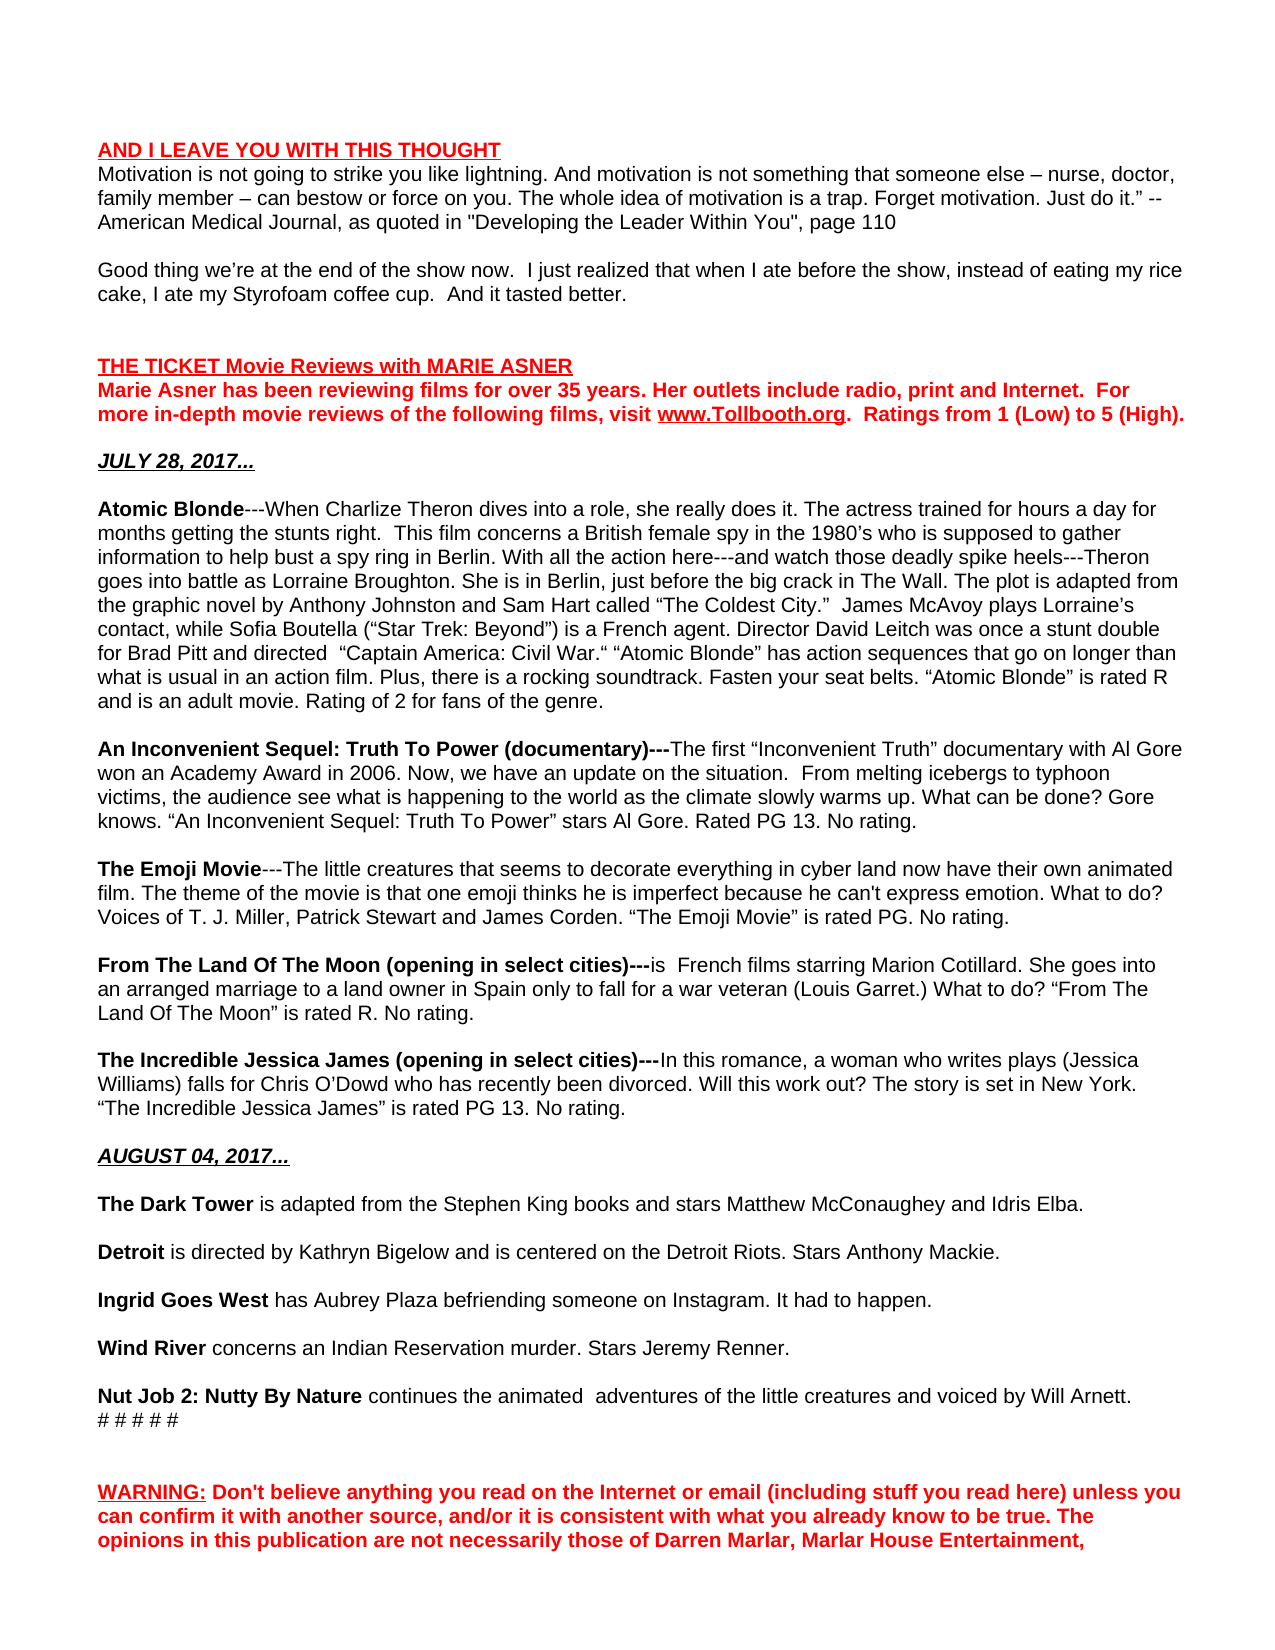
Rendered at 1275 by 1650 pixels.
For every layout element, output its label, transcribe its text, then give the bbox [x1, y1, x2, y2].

text An Inconvenient Sequel: Truth To Power (documentary)---The first “Inconvenient Truth” documentary with Al Gore won an Academy Award in 2006. Now, we have an update on the situation. From melting icebergs to typhoon victims, the audience see what is happening to the world as the climate slowly warms up. What can be done? Gore knows. “An Inconvenient Sequel: Truth To Power” stars Al Gore. Rated PG 13. No rating. [97, 737, 1185, 833]
text Atomic Blonde---When Charlize Theron dives into a role, she really does it. The actress trained for hours a day for months getting the stunts right. This film concerns a British female spy in the 1980’s who is supposed to gather information to help bust a spy ring in Berlin. With all the action here---and watch those deadly spike heels---Theron goes into battle as Lorraine Broughton. She is in Berlin, just before the big crack in The Wall. The plot is adapted from the graphic novel by Anthony Johnston and Sam Hart called “The Coldest City.” James McAvoy plays Lorraine’s contact, while Sofia Boutella (“Star Trek: Beyond”) is a French agent. Director David Leitch was once a stunt double for Brad Pitt and directed “Captain America: Civil War.“ “Atomic Blonde” has action sequences that go on longer than what is usual in an action film. Plus, there is a rocking soundtrack. Fasten your seat belts. “Atomic Blonde” is rated R and is an adult movie. Rating of 2 for fans of the genre. [97, 497, 1185, 713]
text The Incredible Jessica James (opening in select cities)---In this romance, a woman who writes plays (Jessica Williams) falls for Chris O’Dowd who has recently been divorced. Will this work out? The story is set in New York. “The Incredible Jessica James” is rated PG 13. No rating. [97, 1048, 1185, 1120]
text From The Land Of The Moon (opening in select cities)---is French films starring Marion Cotillard. She goes into an arranged marriage to a land owner in Spain only to fall for a war veteran (Louis Garret.) What to do? “From The Land Of The Moon” is rated R. No rating. [97, 952, 1185, 1024]
text THE TICKET Movie Reviews with MARIE ASNER [97, 353, 1185, 377]
text Ingrid Goes West has Aubrey Plaza befriending someone on Instagram. It had to happen. [97, 1288, 1185, 1312]
text The Emoji Movie---The little creatures that seems to decorate everything in cyber land now have their own animated film. The theme of the movie is that one emoji thinks he is imperfect because he can't express emotion. What to do? Voices of T. J. Miller, Patrick Stewart and James Corden. “The Emoji Movie” is rated PG. No rating. [97, 857, 1185, 928]
text Motivation is not going to strike you like lightning. And motivation is not something that someone else – nurse, doctor, family member – can bestow or force on you. The whole idea of motivation is a trap. Forget motivation. Just do it.” -- American Medical Journal, as quoted in "Developing the Leader Within You", page 110 [97, 162, 1185, 234]
text Nut Job 2: Nutty By Nature continues the animated adventures of the little creatures and voiced by Will Arnett. [97, 1384, 1185, 1408]
text AUGUST 04, 2017... [97, 1144, 1185, 1168]
text Wind River concerns an Indian Reservation murder. Stars Jeremy Renner. [97, 1336, 1185, 1360]
text Good thing we’re at the end of the show now. I just realized that when I ate before the show, instead of eating my rice cake, I ate my Styrofoam coffee cup. And it tasted better. [97, 258, 1185, 306]
text Marie Asner has been reviewing films for over 35 years. Her outlets include radio, print and Internet. For more in-depth movie reviews of the following films, visit www.Tollbooth.org. Ratings from 1 (Low) to 5 (High). [97, 377, 1185, 425]
text # # # # # [97, 1408, 1185, 1432]
text Detroit is directed by Kathryn Bigelow and is centered on the Detroit Riots. Stars Anthony Mackie. [97, 1240, 1185, 1264]
text The Dark Tower is adapted from the Stephen King books and stars Matthew McConaughey and Idris Elba. [97, 1192, 1185, 1216]
text WARNING: Don't believe anything you read on the Internet or email (including stuff you read here) unless you can confirm it with another source, and/or it is consistent with what you already know to be true. The opinions in this publication are not necessarily those of Darren Marlar, Marlar House Entertainment, [97, 1479, 1185, 1551]
text JULY 28, 2017... [97, 449, 1185, 473]
subtitle AND I LEAVE YOU WITH THIS THOUGHT [97, 138, 1185, 162]
